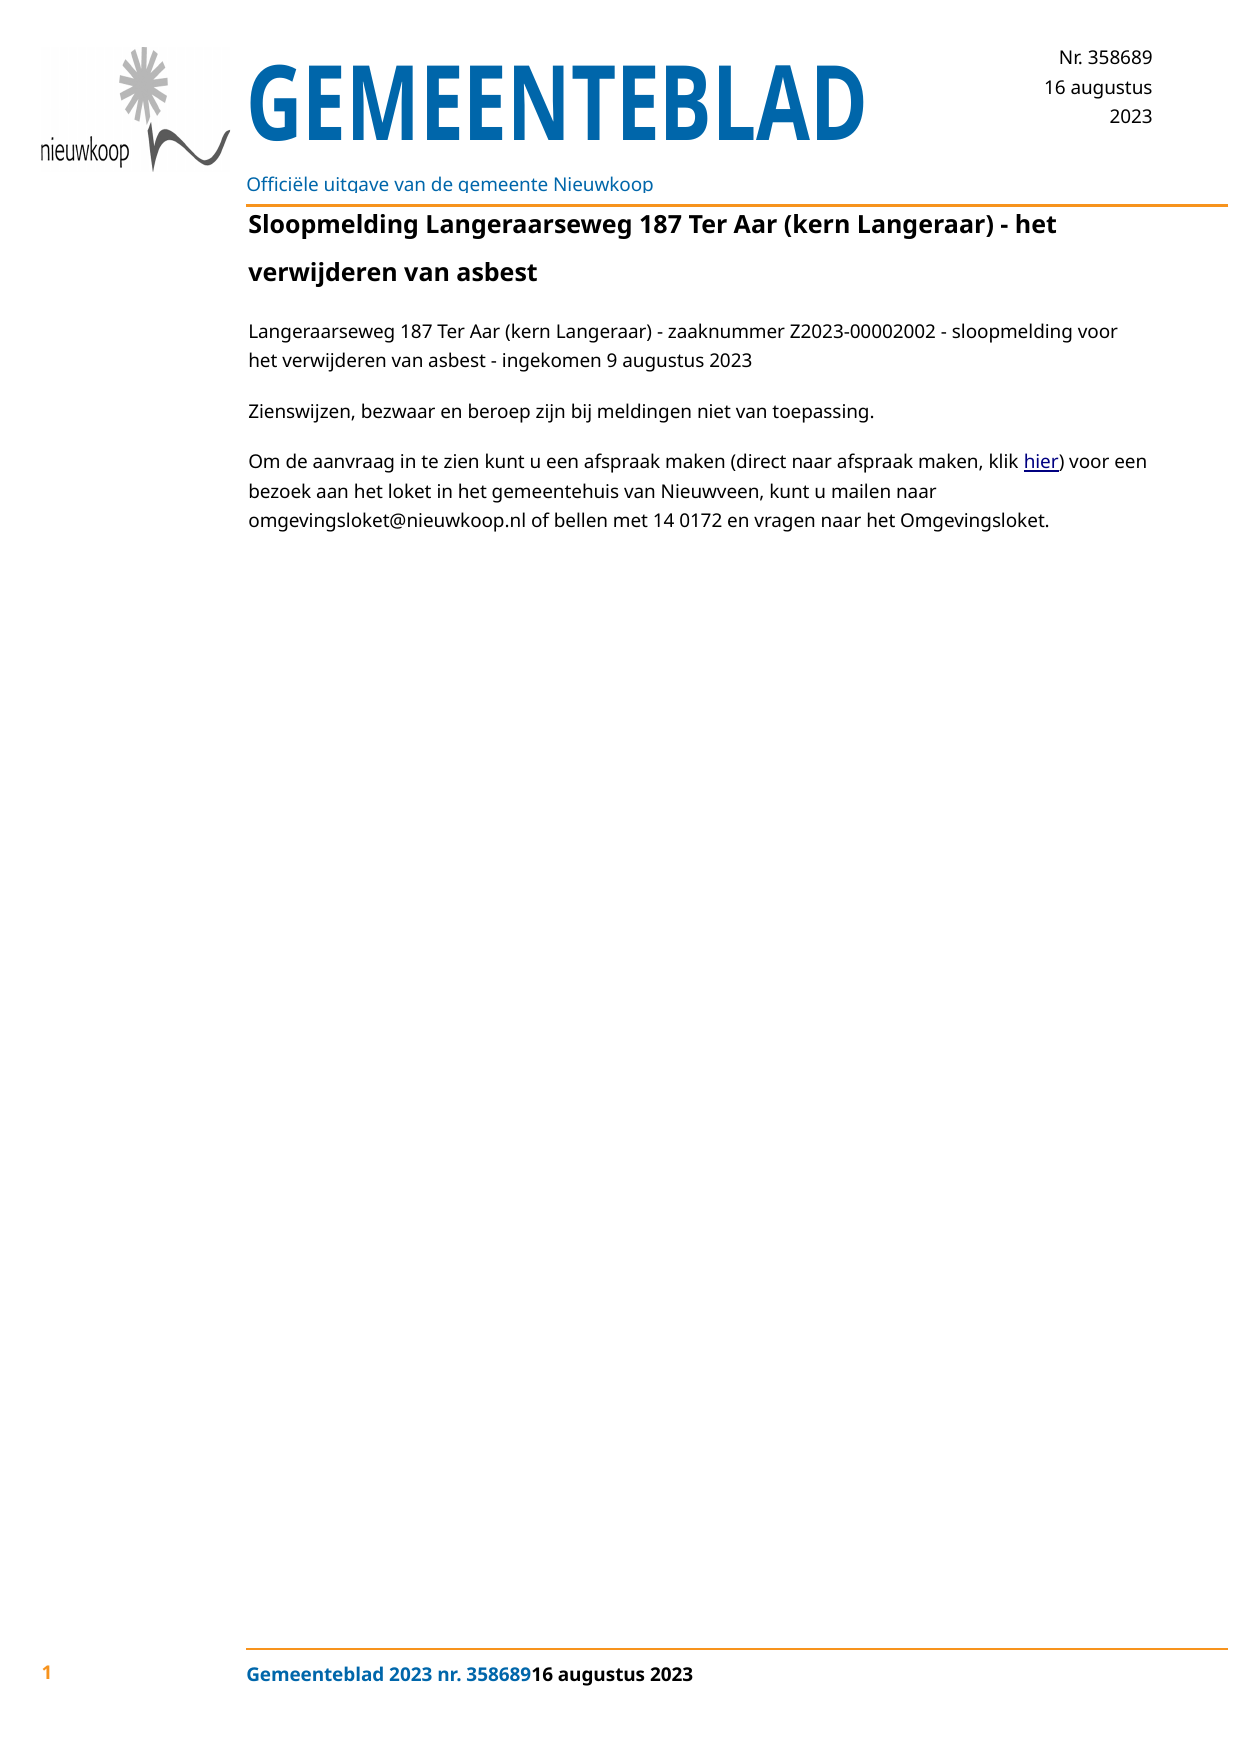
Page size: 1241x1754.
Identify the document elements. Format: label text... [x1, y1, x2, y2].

text Langeraarseweg 187 Ter Aar (kern Langeraar) - zaaknummer Z2023-00002002 - sloopmelding voor het verwijderen van asbest - ingekomen 9 augustus 2023 [248, 318, 1152, 373]
picture [41, 47, 231, 172]
text Om de aanvraag in te zien kunt u een afspraak maken (direct naar afspraak maken, klik hier) voor een bezoek aan het loket in het gemeentehuis van Nieuwveen, kunt u mailen naar omgevingsloket@nieuwkoop.nl of bellen met 14 0172 en vragen naar het Omgevingsloket. [248, 448, 1152, 533]
text Sloopmelding Langeraarseweg 187 Ter Aar (kern Langeraar) - het verwijderen van asbest [248, 207, 1152, 288]
text Zienswijzen, bezwaar en beroep zijn bij meldingen niet van toepassing. [248, 398, 1152, 424]
